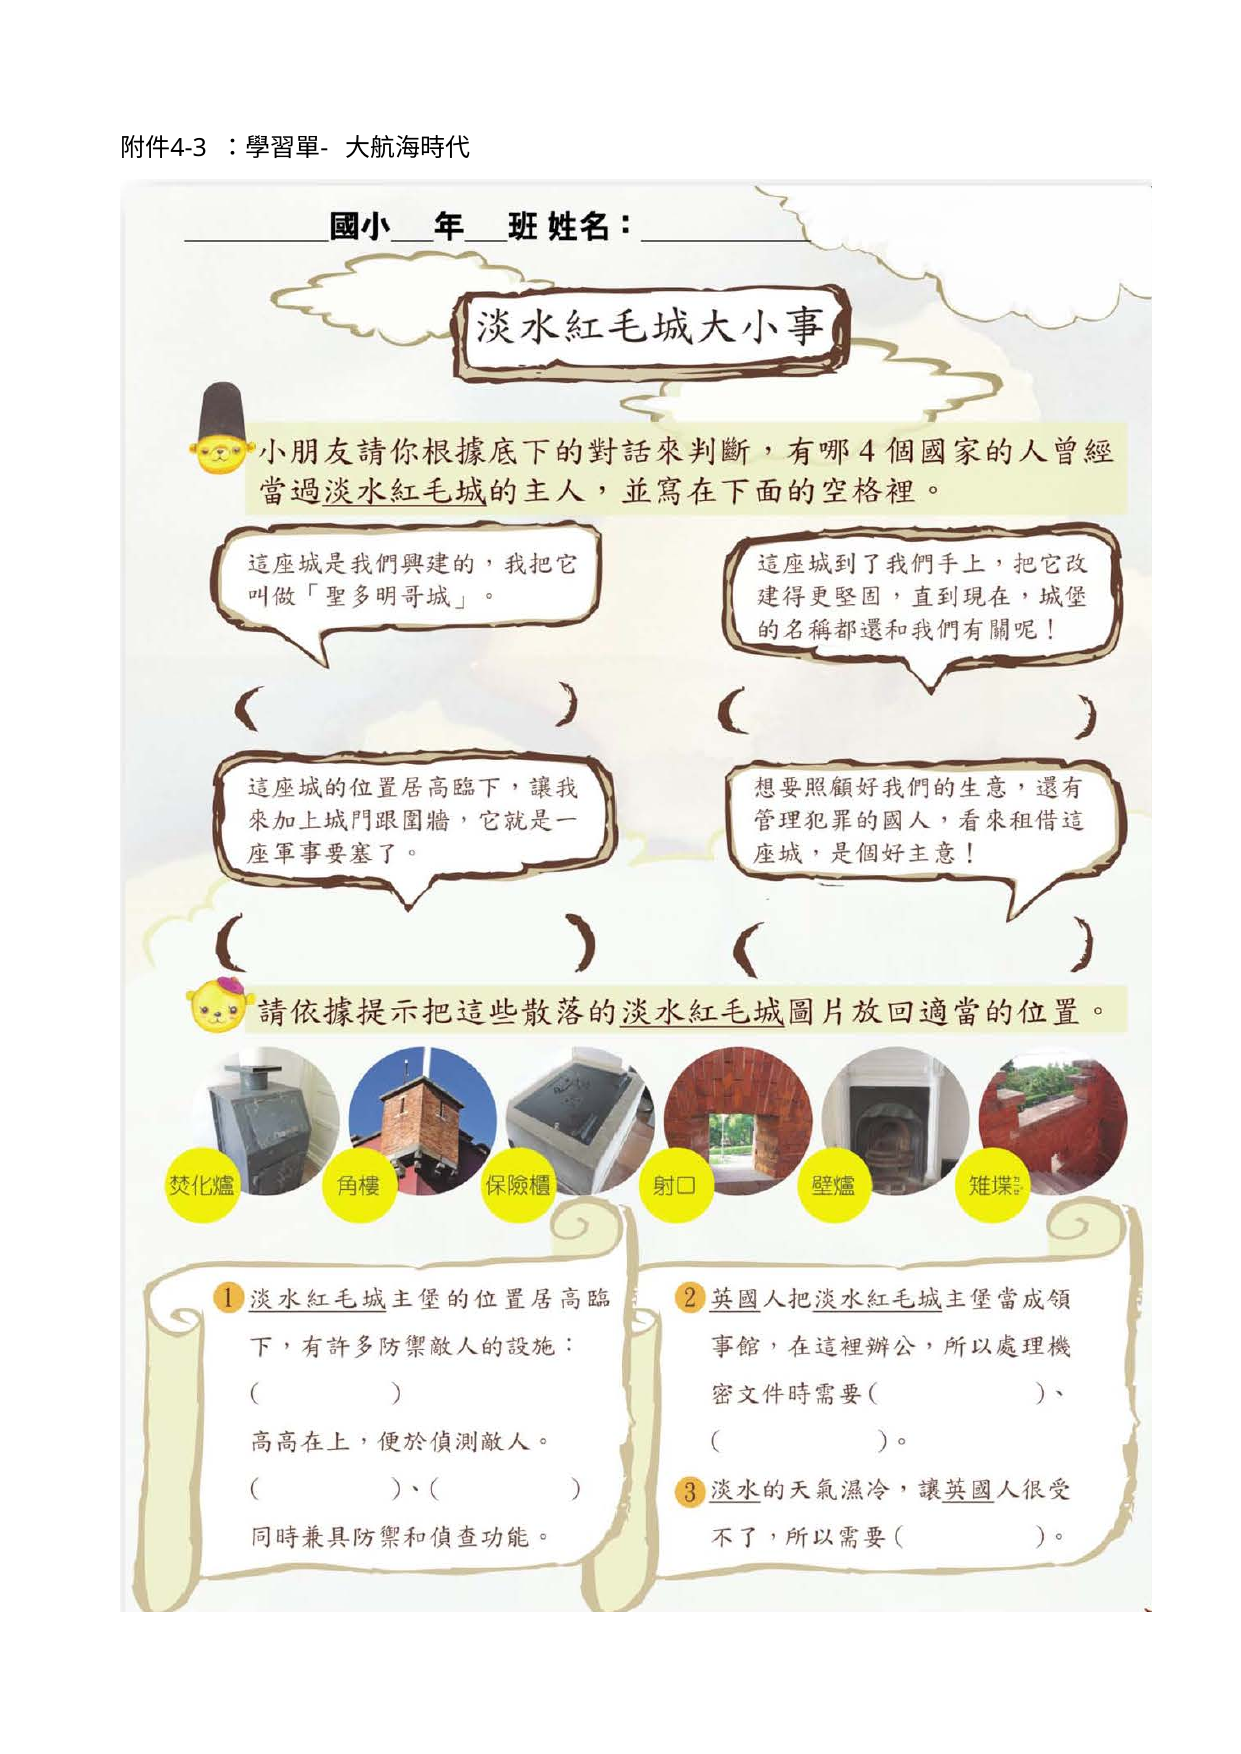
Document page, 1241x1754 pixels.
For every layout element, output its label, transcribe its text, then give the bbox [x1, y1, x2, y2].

text [120, 1612, 1120, 1627]
text 附件4-3：學習單-大航海時代 [120, 127, 1120, 179]
picture [120, 179, 1152, 1612]
